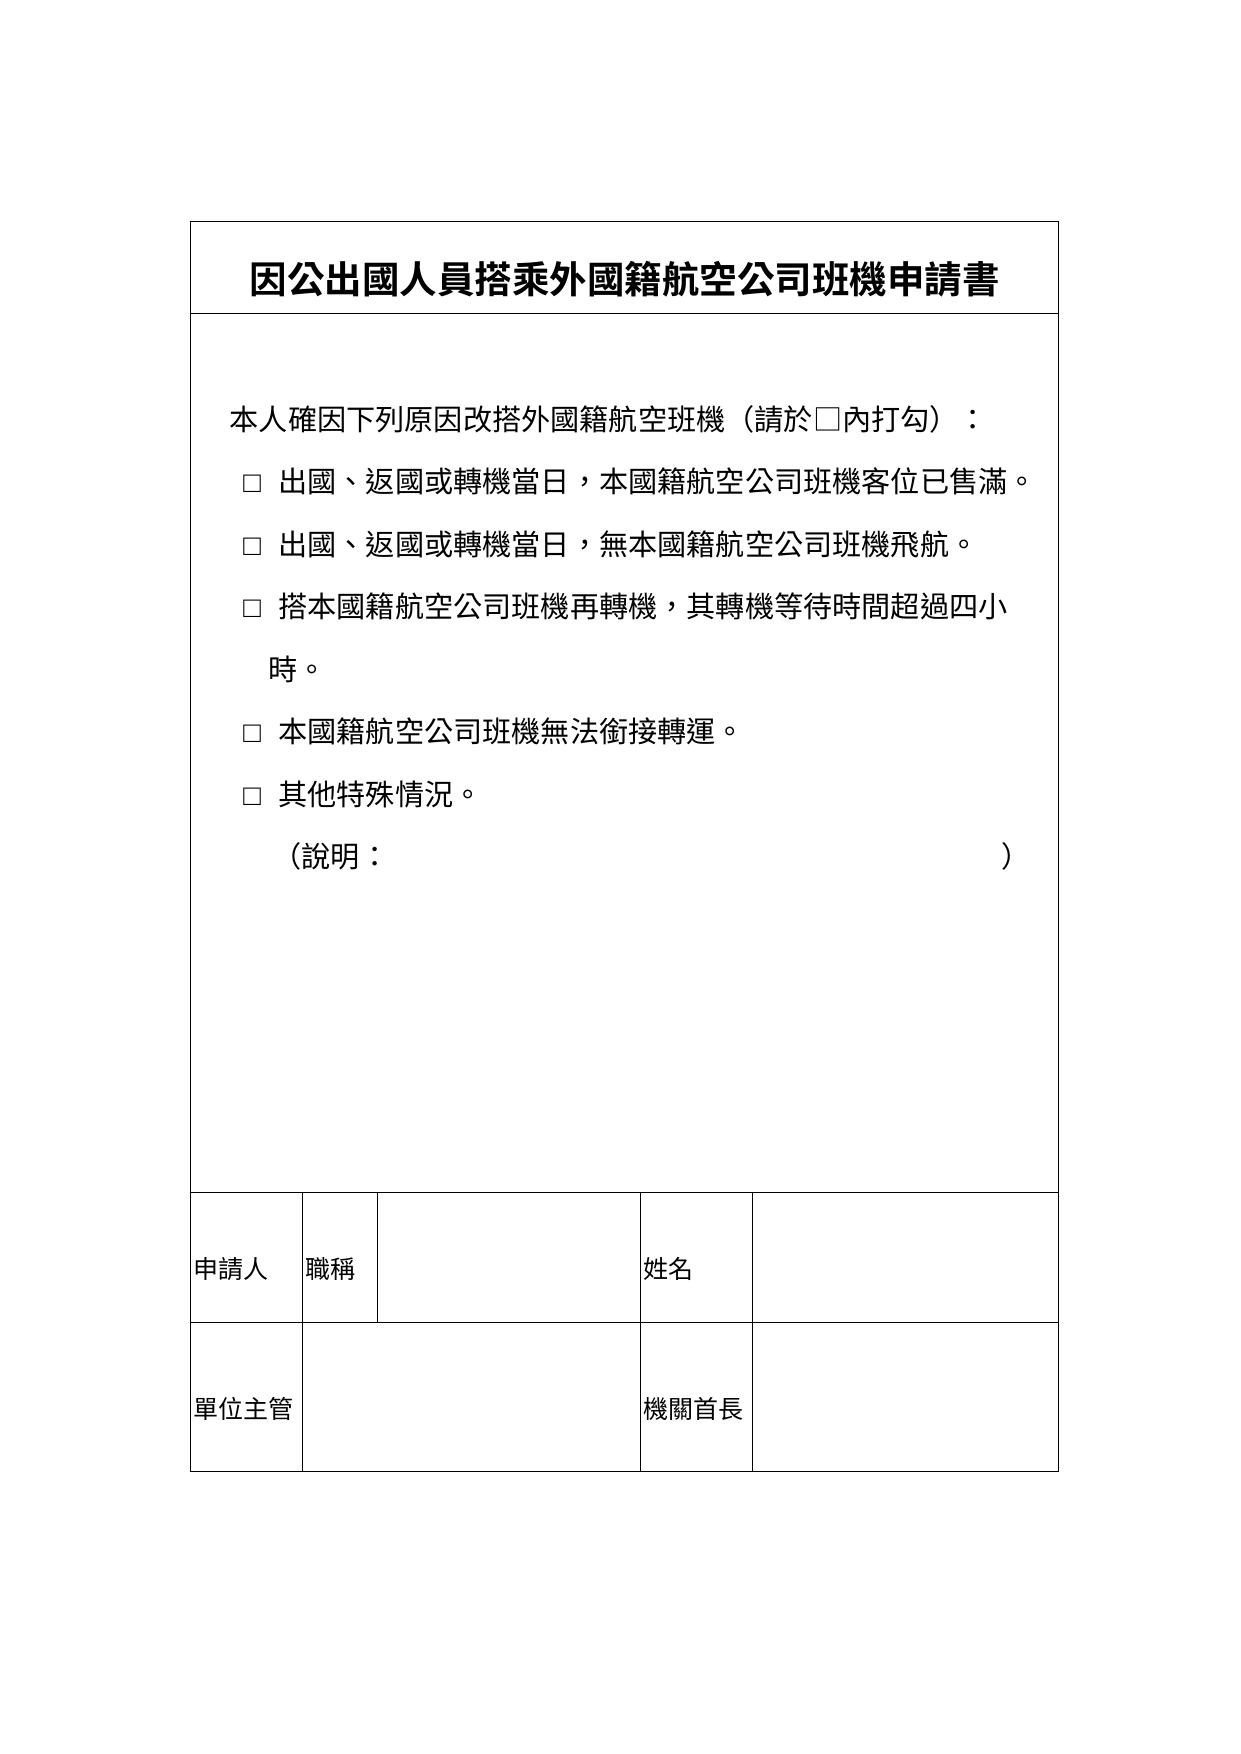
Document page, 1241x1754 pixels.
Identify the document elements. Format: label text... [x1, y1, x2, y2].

table_cell 姓名 [641, 1193, 752, 1322]
table_cell 機關首長 [641, 1323, 752, 1471]
table_cell 申請人 [191, 1193, 302, 1322]
table_cell [303, 1323, 640, 1471]
table_header 因公出國人員搭乘外國籍航空公司班機申請書 [191, 222, 1058, 312]
table_cell [753, 1193, 1058, 1322]
table_cell 職稱 [303, 1193, 377, 1322]
table_cell 本人確因下列原因改搭外國籍航空班機（請於□內打勾）： 出國、返國或轉機當日，本國籍航空公司班機客位已售滿。 出國、返國或轉機當日，無本國籍航空公司班機飛航。 搭本國籍航空公司班機再轉機，其轉機等待時間超過四小時。 本國籍航空公司班機無法銜接轉運。 其他特殊情況。 （說明： ） [191, 314, 1058, 1192]
table_cell [753, 1323, 1058, 1471]
table_cell [378, 1193, 640, 1322]
table_cell 單位主管 [191, 1323, 302, 1471]
